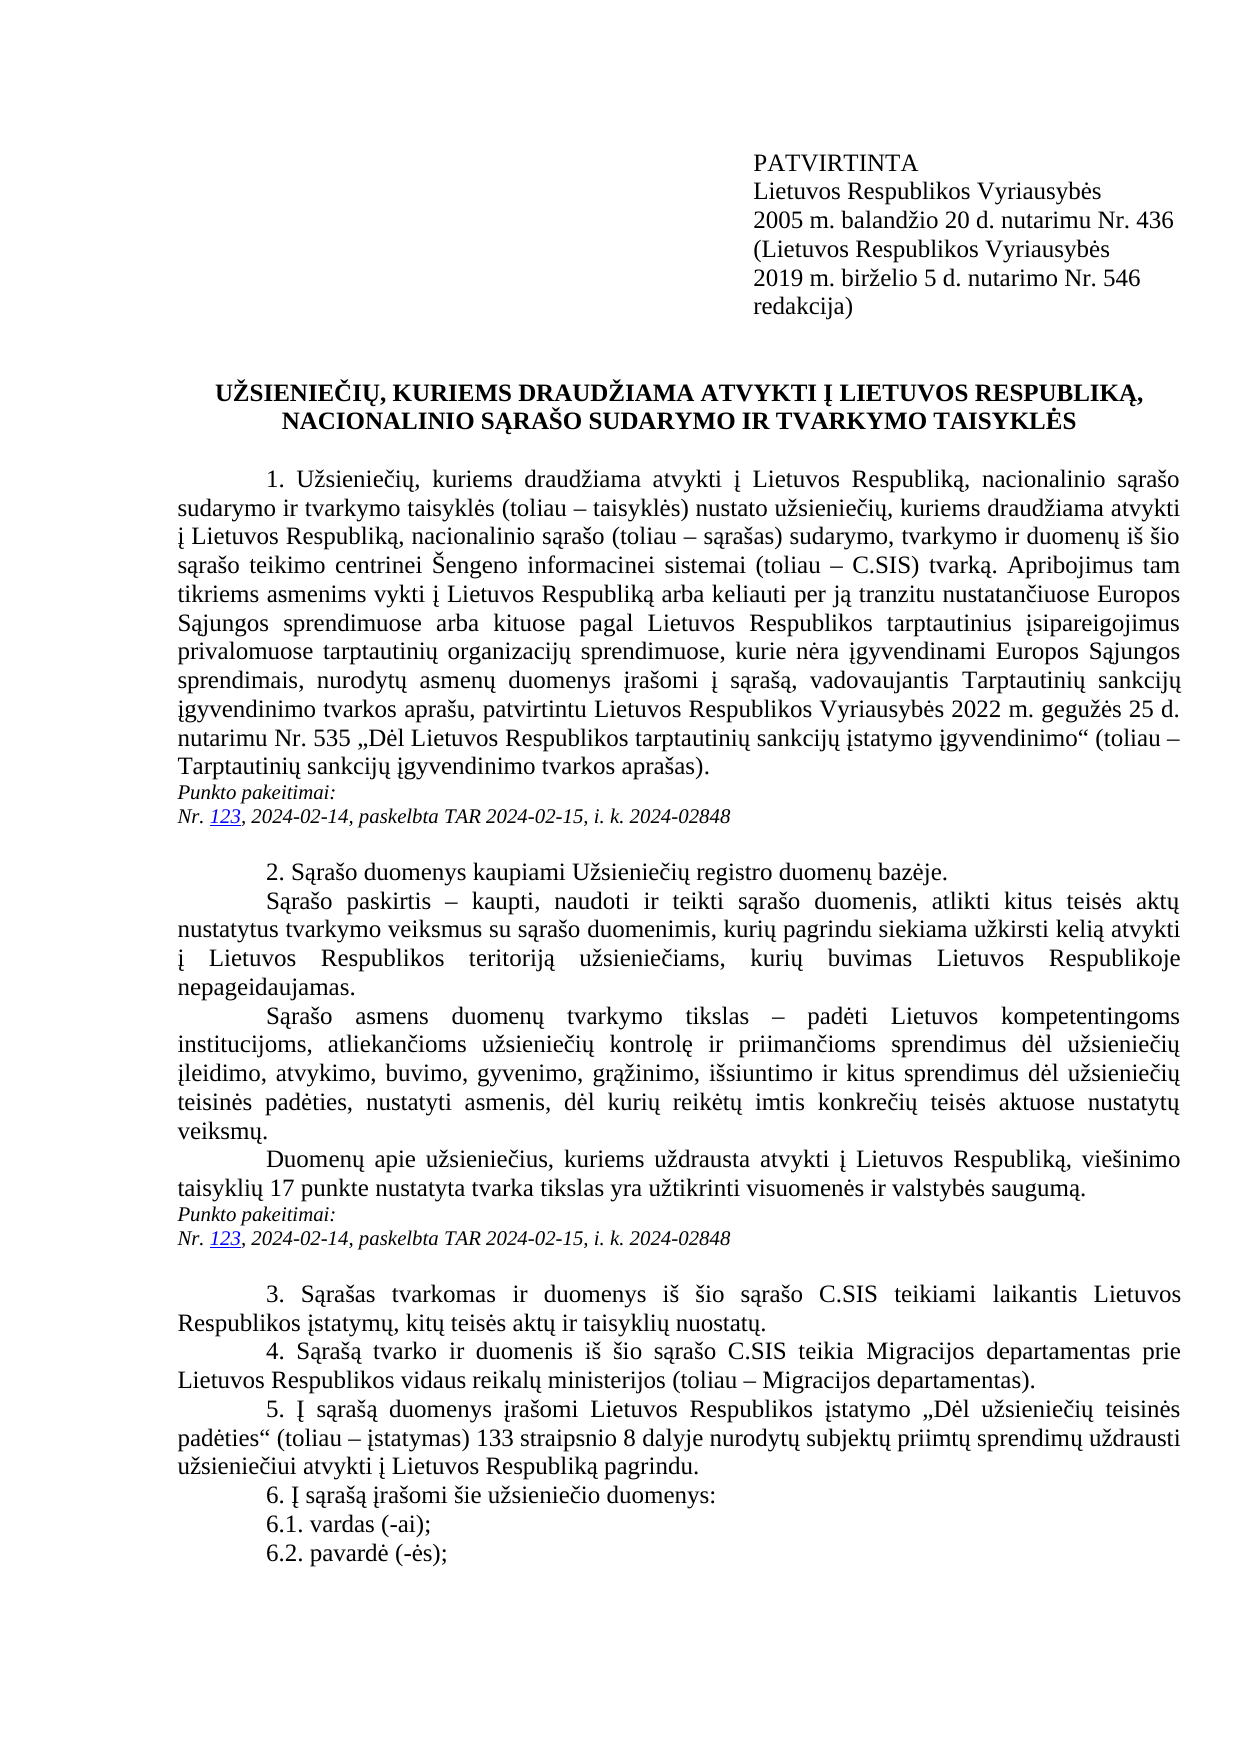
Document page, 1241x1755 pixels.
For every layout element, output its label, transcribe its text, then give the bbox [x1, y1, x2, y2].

text Nr. 123, 2024-02-14, paskelbta TAR 2024-02-15, i. k. 2024-02848 [177, 1226, 1181, 1250]
text Sąrašo asmens duomenų tvarkymo tikslas – padėti Lietuvos kompetentingoms institucijoms, atliekančioms užsieniečių kontrolę ir priimančioms sprendimus dėl užsieniečių įleidimo, atvykimo, buvimo, gyvenimo, grąžinimo, išsiuntimo ir kitus sprendimus dėl užsieniečių teisinės padėties, nustatyti asmenis, dėl kurių reikėtų imtis konkrečių teisės aktuose nustatytų veiksmų. [177, 1001, 1181, 1144]
text 6. Į sąrašą įrašomi šie užsieniečio duomenys: [177, 1480, 1181, 1509]
text Duomenų apie užsieniečius, kuriems uždrausta atvykti į Lietuvos Respubliką, viešinimo taisyklių 17 punkte nustatyta tvarka tikslas yra užtikrinti visuomenės ir valstybės saugumą. [177, 1144, 1181, 1202]
text UŽSIENIEČIŲ, KURIEMS DRAUDŽIAMA ATVYKTI Į LIETUVOS RESPUBLIKĄ, [177, 378, 1181, 406]
text 5. Į sąrašą duomenys įrašomi Lietuvos Respublikos įstatymo „Dėl užsieniečių teisinės padėties“ (toliau – įstatymas) 133 straipsnio 8 dalyje nurodytų subjektų priimtų sprendimų uždrausti užsieniečiui atvykti į Lietuvos Respubliką pagrindu. [177, 1394, 1181, 1480]
text Punkto pakeitimai: [177, 1202, 1181, 1226]
text 6.2. pavardė (-ės); [177, 1538, 1181, 1566]
text Nr. 123, 2024-02-14, paskelbta TAR 2024-02-15, i. k. 2024-02848 [177, 804, 1181, 828]
text Sąrašo paskirtis – kaupti, naudoti ir teikti sąrašo duomenis, atlikti kitus teisės aktų nustatytus tvarkymo veiksmus su sąrašo duomenimis, kurių pagrindu siekiama užkirsti kelią atvykti į Lietuvos Respublikos teritoriją užsieniečiams, kurių buvimas Lietuvos Respublikoje nepageidaujamas. [177, 886, 1181, 1001]
text NACIONALINIO SĄRAŠO SUDARYMO IR TVARKYMO TAISYKLĖS [177, 406, 1181, 435]
text 6.1. vardas (-ai); [177, 1509, 1181, 1538]
text PATVIRTINTA Lietuvos Respublikos Vyriausybės 2005 m. balandžio 20 d. nutarimu Nr. 436 (Lietuvos Respublikos Vyriausybės 2019 m. birželio 5 d. nutarimo Nr. 546 redakcija) [753, 148, 1181, 320]
text 1. Užsieniečių, kuriems draudžiama atvykti į Lietuvos Respubliką, nacionalinio sąrašo sudarymo ir tvarkymo taisyklės (toliau – taisyklės) nustato užsieniečių, kuriems draudžiama atvykti į Lietuvos Respubliką, nacionalinio sąrašo (toliau – sąrašas) sudarymo, tvarkymo ir duomenų iš šio sąrašo teikimo centrinei Šengeno informacinei sistemai (toliau – C.SIS) tvarką. Apribojimus tam tikriems asmenims vykti į Lietuvos Respubliką arba keliauti per ją tranzitu nustatančiuose Europos Sąjungos sprendimuose arba kituose pagal Lietuvos Respublikos tarptautinius įsipareigojimus privalomuose tarptautinių organizacijų sprendimuose, kurie nėra įgyvendinami Europos Sąjungos sprendimais, nurodytų asmenų duomenys įrašomi į sąrašą, vadovaujantis Tarptautinių sankcijų įgyvendinimo tvarkos aprašu, patvirtintu Lietuvos Respublikos Vyriausybės 2022 m. gegužės 25 d. nutarimu Nr. 535 „Dėl Lietuvos Respublikos tarptautinių sankcijų įstatymo įgyvendinimo“ (toliau – Tarptautinių sankcijų įgyvendinimo tvarkos aprašas). [177, 464, 1181, 780]
text 4. Sąrašą tvarko ir duomenis iš šio sąrašo C.SIS teikia Migracijos departamentas prie Lietuvos Respublikos vidaus reikalų ministerijos (toliau – Migracijos departamentas). [177, 1336, 1181, 1394]
text 3. Sąrašas tvarkomas ir duomenys iš šio sąrašo C.SIS teikiami laikantis Lietuvos Respublikos įstatymų, kitų teisės aktų ir taisyklių nuostatų. [177, 1279, 1181, 1336]
text Punkto pakeitimai: [177, 780, 1181, 804]
text 2. Sąrašo duomenys kaupiami Užsieniečių registro duomenų bazėje. [177, 857, 1181, 886]
